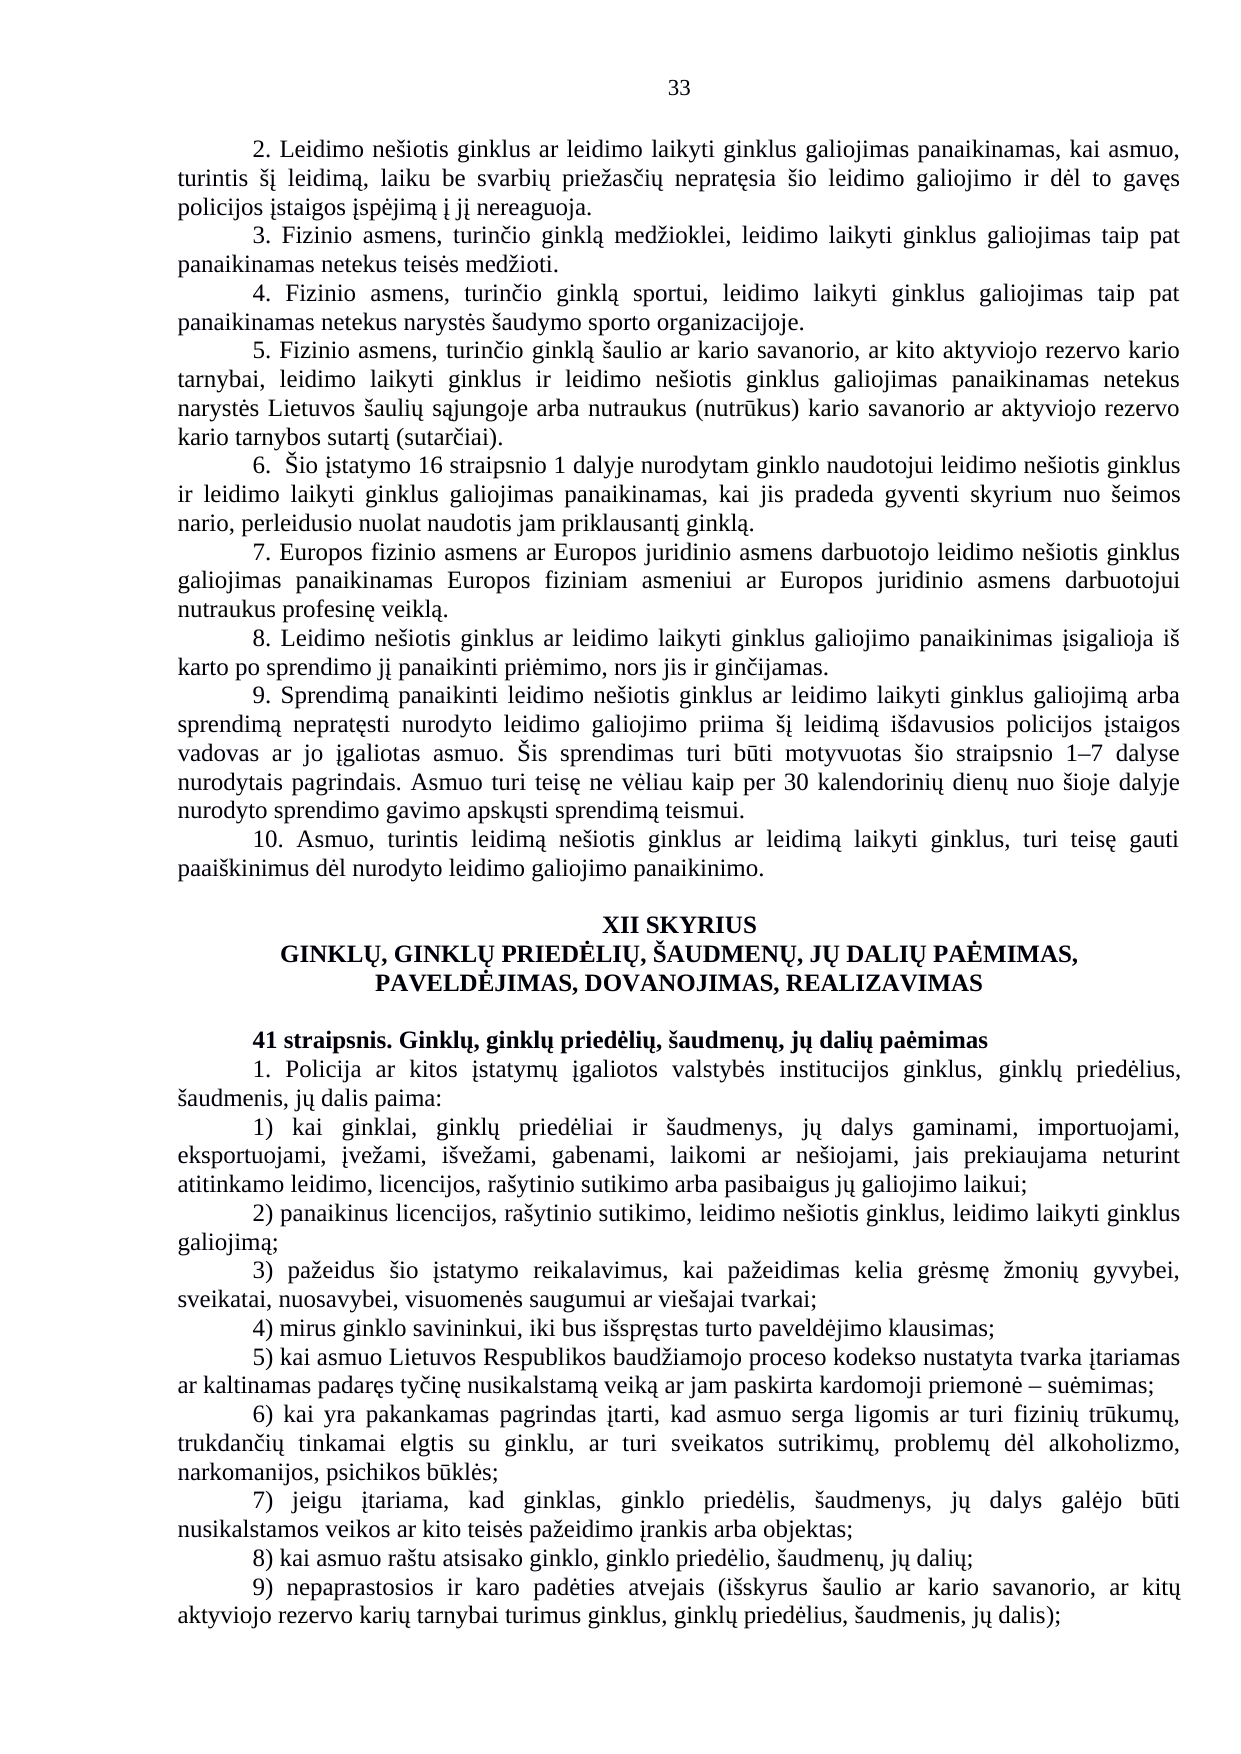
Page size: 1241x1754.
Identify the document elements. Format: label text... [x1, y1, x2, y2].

text 2. Leidimo nešiotis ginklus ar leidimo laikyti ginklus galiojimas panaikinamas, kai asmuo, turintis šį leidimą, laiku be svarbių priežasčių nepratęsia šio leidimo galiojimo ir dėl to gavęs policijos įstaigos įspėjimą į jį nereaguoja. [177, 134, 1181, 221]
text 10. Asmuo, turintis leidimą nešiotis ginklus ar leidimą laikyti ginklus, turi teisę gauti paaiškinimus dėl nurodyto leidimo galiojimo panaikinimo. [177, 824, 1181, 882]
text 1) kai ginklai, ginklų priedėliai ir šaudmenys, jų dalys gaminami, importuojami, eksportuojami, įvežami, išvežami, gabenami, laikomi ar nešiojami, jais prekiaujama neturint atitinkamo leidimo, licencijos, rašytinio sutikimo arba pasibaigus jų galiojimo laikui; [177, 1112, 1181, 1198]
text 7. Europos fizinio asmens ar Europos juridinio asmens darbuotojo leidimo nešiotis ginklus galiojimas panaikinamas Europos fiziniam asmeniui ar Europos juridinio asmens darbuotojui nutraukus profesinę veiklą. [177, 537, 1181, 623]
text GINKLŲ, GINKLŲ PRIEDĖLIŲ, ŠAUDMENŲ, JŲ DALIŲ PAĖMIMAS, PAVELDĖJIMAS, DOVANOJIMAS, REALIZAVIMAS [177, 939, 1181, 997]
text 5) kai asmuo Lietuvos Respublikos baudžiamojo proceso kodekso nustatyta tvarka įtariamas ar kaltinamas padaręs tyčinę nusikalstamą veiką ar jam paskirta kardomoji priemonė – suėmimas; [177, 1342, 1181, 1399]
text 6. Šio įstatymo 16 straipsnio 1 dalyje nurodytam ginklo naudotojui leidimo nešiotis ginklus ir leidimo laikyti ginklus galiojimas panaikinamas, kai jis pradeda gyventi skyrium nuo šeimos nario, perleidusio nuolat naudotis jam priklausantį ginklą. [177, 451, 1181, 537]
text 7) jeigu įtariama, kad ginklas, ginklo priedėlis, šaudmenys, jų dalys galėjo būti nusikalstamos veikos ar kito teisės pažeidimo įrankis arba objektas; [177, 1486, 1181, 1543]
text 2) panaikinus licencijos, rašytinio sutikimo, leidimo nešiotis ginklus, leidimo laikyti ginklus galiojimą; [177, 1198, 1181, 1256]
text 4) mirus ginklo savininkui, iki bus išspręstas turto paveldėjimo klausimas; [177, 1313, 1181, 1342]
text 41 straipsnis. Ginklų, ginklų priedėlių, šaudmenų, jų dalių paėmimas [177, 1026, 1181, 1054]
text 5. Fizinio asmens, turinčio ginklą šaulio ar kario savanorio, ar kito aktyviojo rezervo kario tarnybai, leidimo laikyti ginklus ir leidimo nešiotis ginklus galiojimas panaikinamas netekus narystės Lietuvos šaulių sąjungoje arba nutraukus (nutrūkus) kario savanorio ar aktyviojo rezervo kario tarnybos sutartį (sutarčiai). [177, 336, 1181, 451]
text 4. Fizinio asmens, turinčio ginklą sportui, leidimo laikyti ginklus galiojimas taip pat panaikinamas netekus narystės šaudymo sporto organizacijoje. [177, 278, 1181, 336]
text 9. Sprendimą panaikinti leidimo nešiotis ginklus ar leidimo laikyti ginklus galiojimą arba sprendimą nepratęsti nurodyto leidimo galiojimo priima šį leidimą išdavusios policijos įstaigos vadovas ar jo įgaliotas asmuo. Šis sprendimas turi būti motyvuotas šio straipsnio 1–7 dalyse nurodytais pagrindais. Asmuo turi teisę ne vėliau kaip per 30 kalendorinių dienų nuo šioje dalyje nurodyto sprendimo gavimo apskųsti sprendimą teismui. [177, 681, 1181, 824]
text 9) nepaprastosios ir karo padėties atvejais (išskyrus šaulio ar kario savanorio, ar kitų aktyviojo rezervo karių tarnybai turimus ginklus, ginklų priedėlius, šaudmenis, jų dalis); [177, 1572, 1181, 1629]
text 8. Leidimo nešiotis ginklus ar leidimo laikyti ginklus galiojimo panaikinimas įsigalioja iš karto po sprendimo jį panaikinti priėmimo, nors jis ir ginčijamas. [177, 623, 1181, 681]
text 8) kai asmuo raštu atsisako ginklo, ginklo priedėlio, šaudmenų, jų dalių; [177, 1543, 1181, 1572]
text 1. Policija ar kitos įstatymų įgaliotos valstybės institucijos ginklus, ginklų priedėlius, šaudmenis, jų dalis paima: [177, 1054, 1181, 1112]
text 3) pažeidus šio įstatymo reikalavimus, kai pažeidimas kelia grėsmę žmonių gyvybei, sveikatai, nuosavybei, visuomenės saugumui ar viešajai tvarkai; [177, 1256, 1181, 1313]
text 6) kai yra pakankamas pagrindas įtarti, kad asmuo serga ligomis ar turi fizinių trūkumų, trukdančių tinkamai elgtis su ginklu, ar turi sveikatos sutrikimų, problemų dėl alkoholizmo, narkomanijos, psichikos būklės; [177, 1399, 1181, 1486]
text 3. Fizinio asmens, turinčio ginklą medžioklei, leidimo laikyti ginklus galiojimas taip pat panaikinamas netekus teisės medžioti. [177, 221, 1181, 278]
text XII SKYRIUS [177, 911, 1181, 939]
